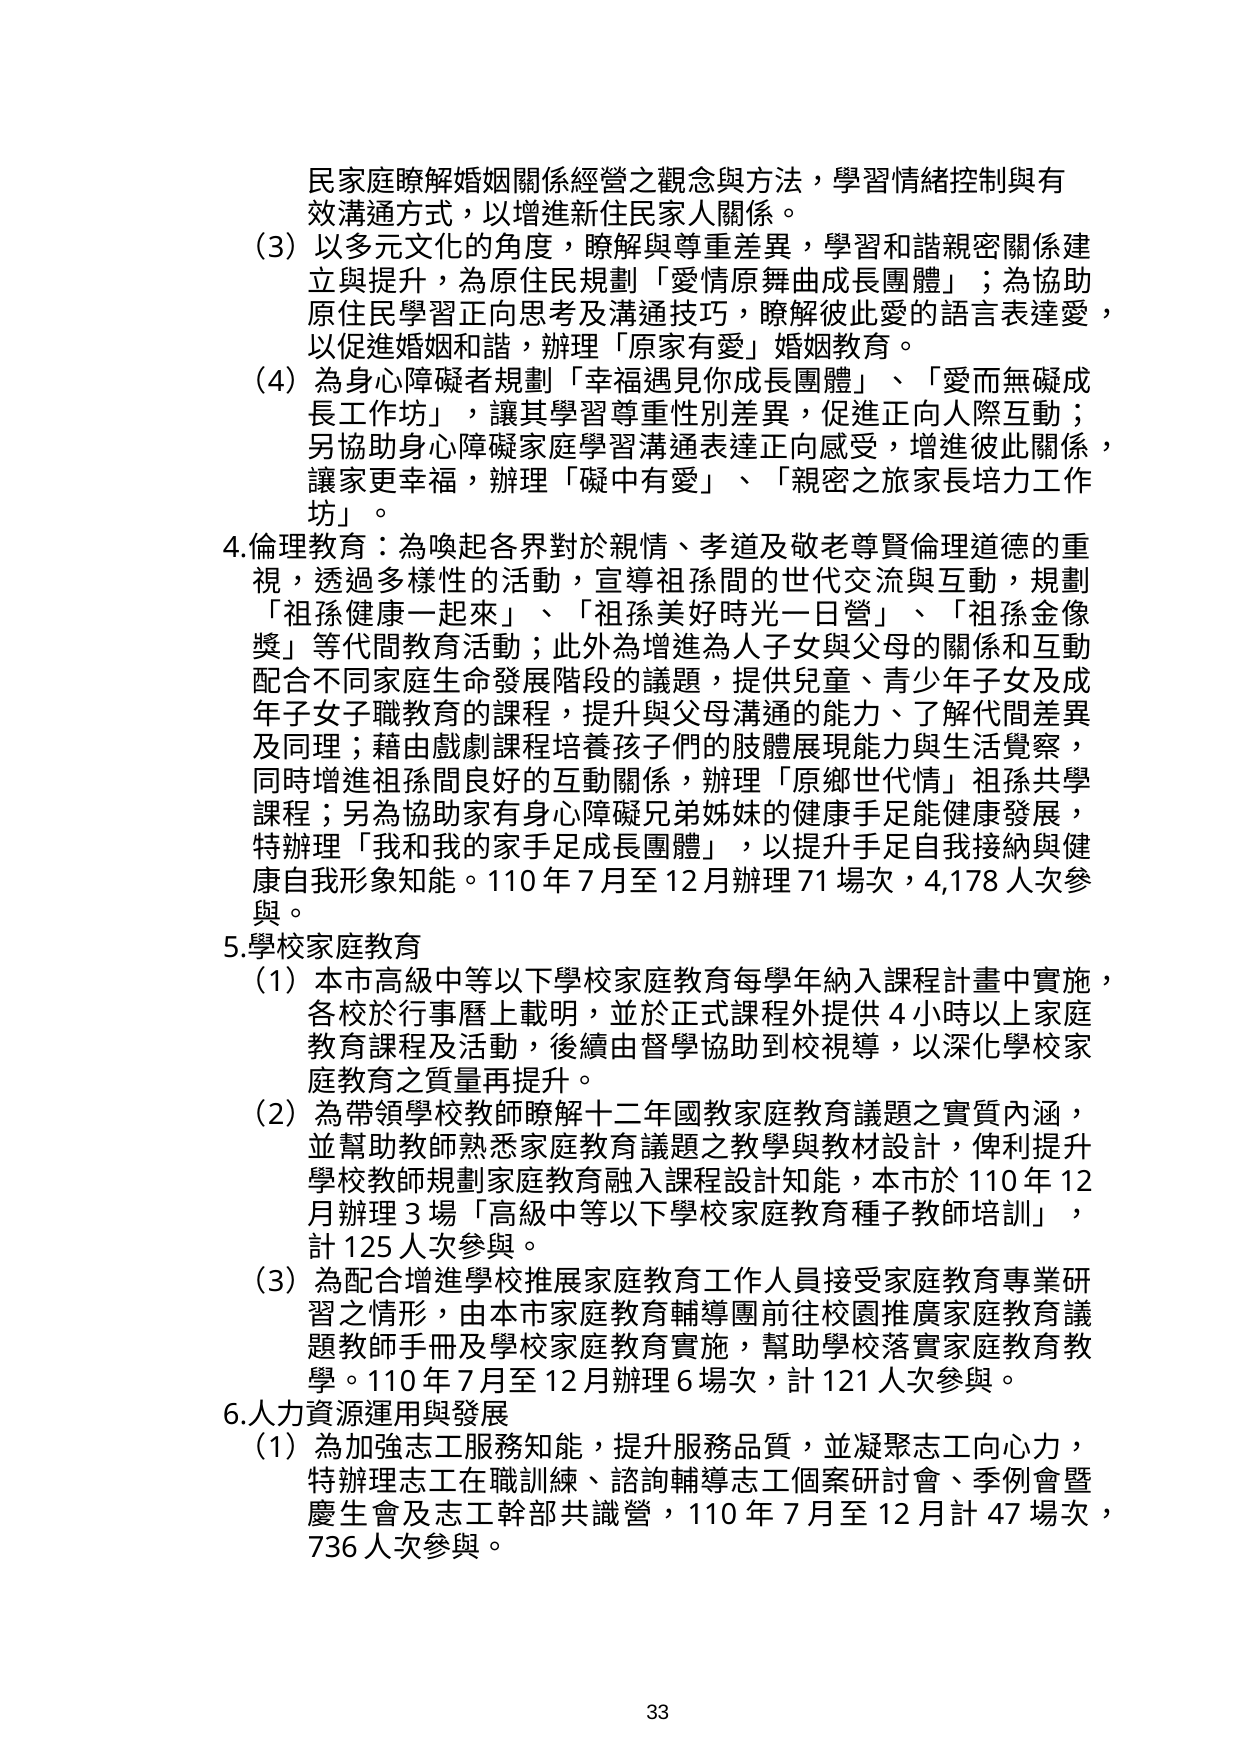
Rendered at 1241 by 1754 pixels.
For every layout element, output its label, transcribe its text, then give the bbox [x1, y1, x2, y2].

text 民家庭瞭解婚姻關係經營之觀念與方法，學習情緒控制與有效溝通方式，以增進新住民家人關係。 [238, 164, 1092, 231]
text 6.人力資源運用與發展 [223, 1398, 1092, 1431]
text （1）為加強志工服務知能，提升服務品質，並凝聚志工向心力，特辦理志工在職訓練、諮詢輔導志工個案研討會、季例會暨慶生會及志工幹部共識營，110年7月至12月計47場次，736人次參與。 [238, 1431, 1092, 1564]
text 5.學校家庭教育 [223, 931, 1092, 964]
text （1）本市高級中等以下學校家庭教育每學年納入課程計畫中實施，各校於行事曆上載明，並於正式課程外提供4小時以上家庭教育課程及活動，後續由督學協助到校視導，以深化學校家庭教育之質量再提升。 [238, 964, 1092, 1098]
text （3）為配合增進學校推展家庭教育工作人員接受家庭教育專業研習之情形，由本市家庭教育輔導團前往校園推廣家庭教育議題教師手冊及學校家庭教育實施，幫助學校落實家庭教育教學。110年7月至12月辦理6場次，計121人次參與。 [238, 1264, 1092, 1398]
text （3）以多元文化的角度，瞭解與尊重差異，學習和諧親密關係建立與提升，為原住民規劃「愛情原舞曲成長團體」；為協助原住民學習正向思考及溝通技巧，瞭解彼此愛的語言表達愛，以促進婚姻和諧，辦理「原家有愛」婚姻教育。 [238, 231, 1092, 364]
text （2）為帶領學校教師瞭解十二年國教家庭教育議題之實質內涵，並幫助教師熟悉家庭教育議題之教學與教材設計，俾利提升學校教師規劃家庭教育融入課程設計知能，本市於110年12月辦理3場「高級中等以下學校家庭教育種子教師培訓」，計125人次參與。 [238, 1098, 1092, 1264]
text （4）為身心障礙者規劃「幸福遇見你成長團體」、「愛而無礙成長工作坊」，讓其學習尊重性別差異，促進正向人際互動；另協助身心障礙家庭學習溝通表達正向感受，增進彼此關係，讓家更幸福，辦理「礙中有愛」、「親密之旅家長培力工作坊」。 [238, 364, 1092, 531]
text 4.倫理教育：為喚起各界對於親情、孝道及敬老尊賢倫理道德的重視，透過多樣性的活動，宣導祖孫間的世代交流與互動，規劃「祖孫健康一起來」、「祖孫美好時光一日營」、「祖孫金像獎」等代間教育活動；此外為增進為人子女與父母的關係和互動，配合不同家庭生命發展階段的議題，提供兒童、青少年子女及成年子女子職教育的課程，提升與父母溝通的能力、了解代間差異及同理；藉由戲劇課程培養孩子們的肢體展現能力與生活覺察，同時增進祖孫間良好的互動關係，辦理「原鄉世代情」祖孫共學課程；另為協助家有身心障礙兄弟姊妹的健康手足能健康發展，特辦理「我和我的家手足成長團體」，以提升手足自我接納與健康自我形象知能。110年7月至12月辦理71場次，4,178人次參與。 [223, 531, 1092, 931]
